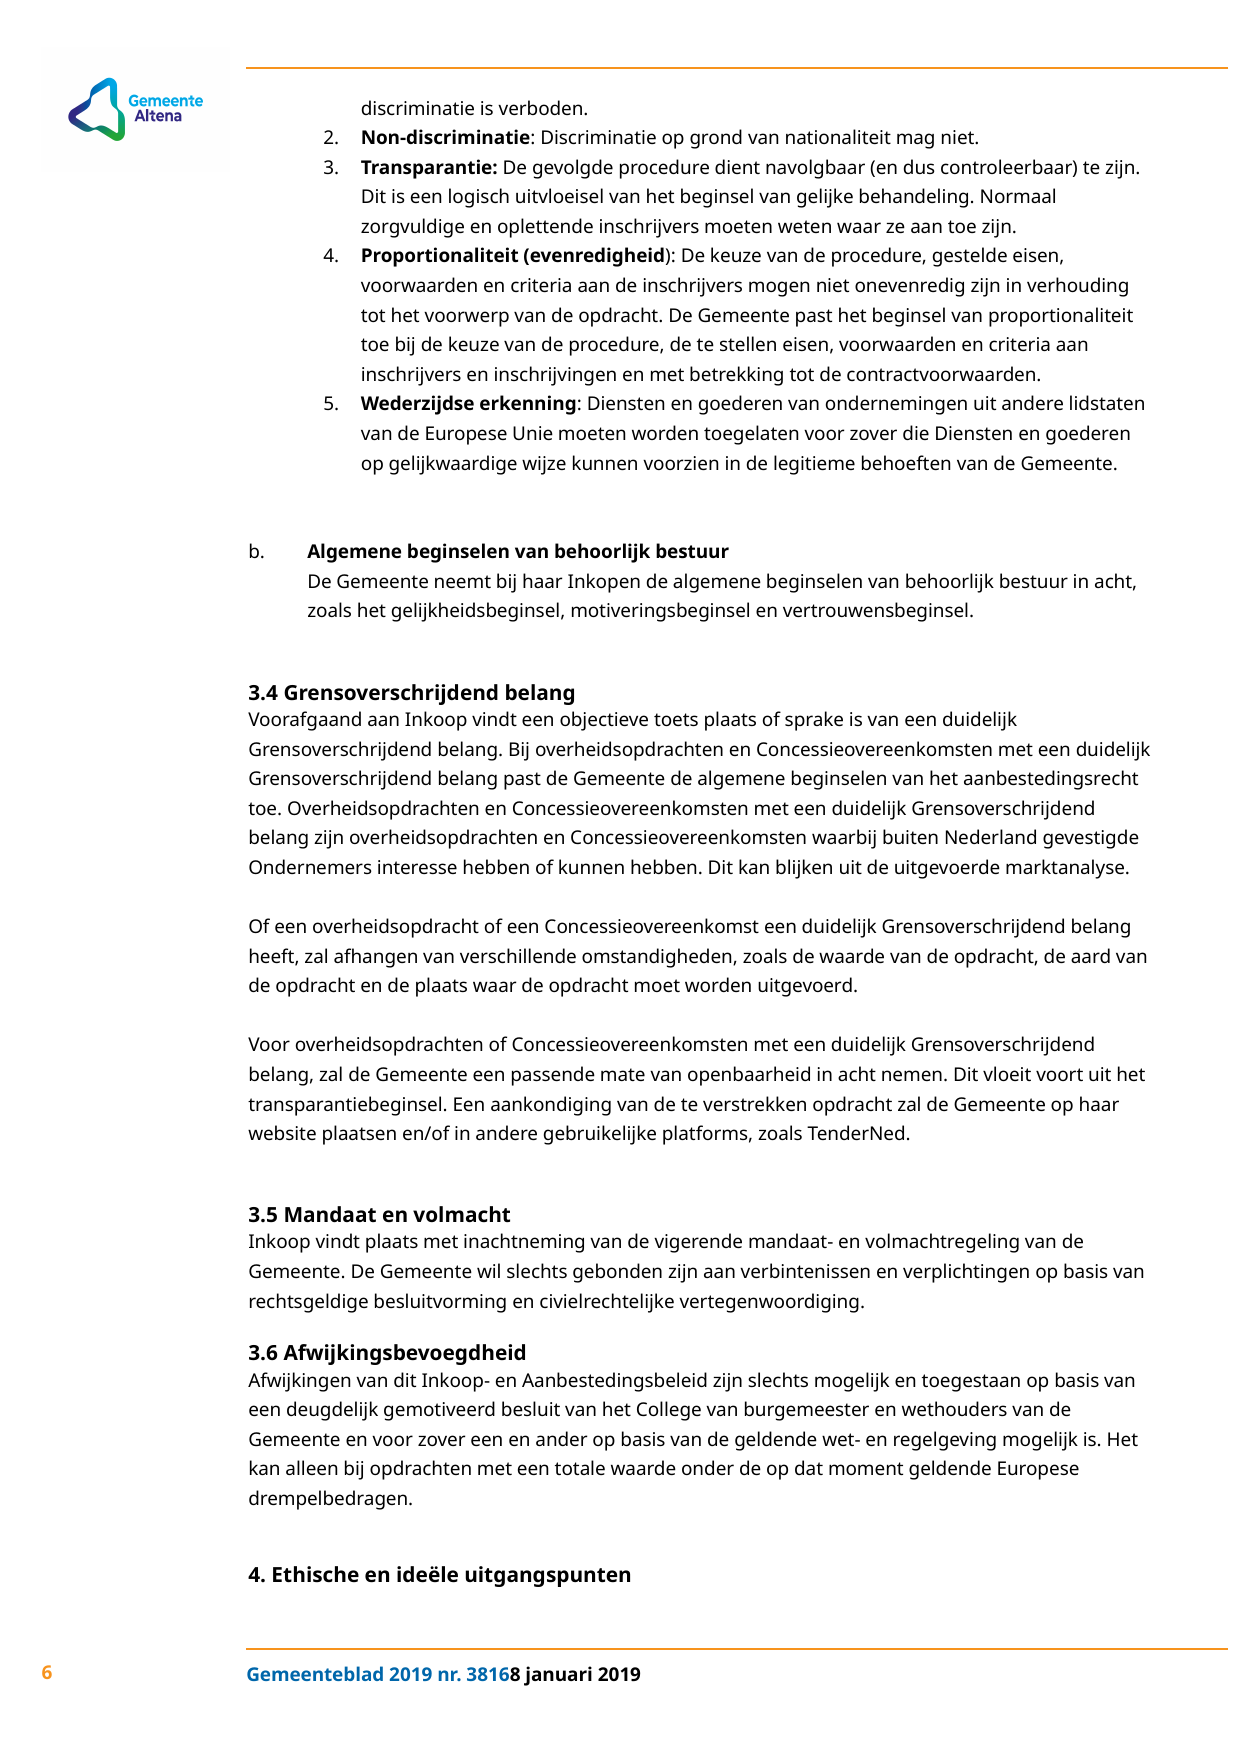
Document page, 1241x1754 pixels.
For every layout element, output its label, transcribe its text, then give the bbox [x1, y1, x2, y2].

text 3.6 Afwijkingsbevoegdheid [248, 1338, 1152, 1367]
list Transparantie: De gevolgde procedure dient navolgbaar (en dus controleerbaar) te zijn. Dit is een logisch uitvloeisel van het beginsel van gelijke behandeling. Normaal zorgvuldige en oplettende inschrijvers moeten weten waar ze aan toe zijn. [323, 154, 1152, 239]
list Wederzijdse erkenning: Diensten en goederen van ondernemingen uit andere lidstaten van de Europese Unie moeten worden toegelaten voor zover die Diensten en goederen op gelijkwaardige wijze kunnen voorzien in de legitieme behoeften van de Gemeente. [323, 391, 1152, 476]
list Proportionaliteit (evenredigheid): De keuze van de procedure, gestelde eisen, voorwaarden en criteria aan de inschrijvers mogen niet onevenredig zijn in verhouding tot het voorwerp van de opdracht. De Gemeente past het beginsel van proportionaliteit toe bij de keuze van de procedure, de te stellen eisen, voorwaarden en criteria aan inschrijvers en inschrijvingen en met betrekking tot de contractvoorwaarden. [323, 243, 1152, 387]
text Afwijkingen van dit Inkoop- en Aanbestedingsbeleid zijn slechts mogelijk en toegestaan op basis van een deugdelijk gemotiveerd besluit van het College van burgemeester en wethouders van de Gemeente en voor zover een en ander op basis van de geldende wet- en regelgeving mogelijk is. Het kan alleen bij opdrachten met een totale waarde onder de op dat moment geldende Europese drempelbedragen. [248, 1367, 1152, 1511]
text 4. Ethische en ideële uitgangspunten [248, 1560, 1152, 1589]
text Voorafgaand aan Inkoop vindt een objectieve toets plaats of sprake is van een duidelijk Grensoverschrijdend belang. Bij overheidsopdrachten en Concessieovereenkomsten met een duidelijk Grensoverschrijdend belang past de Gemeente de algemene beginselen van het aanbestedingsrecht toe. Overheidsopdrachten en Concessieovereenkomsten met een duidelijk Grensoverschrijdend belang zijn overheidsopdrachten en Concessieovereenkomsten waarbij buiten Nederland gevestigde Ondernemers interesse hebben of kunnen hebben. Dit kan blijken uit de uitgevoerde marktanalyse. [248, 706, 1152, 880]
list discriminatie is verboden. [323, 95, 1152, 121]
picture [41, 47, 231, 172]
text Voor overheidsopdrachten of Concessieovereenkomsten met een duidelijk Grensoverschrijdend belang, zal de Gemeente een passende mate van openbaarheid in acht nemen. Dit vloeit voort uit het transparantiebeginsel. Een aankondiging van de te verstrekken opdracht zal de Gemeente op haar website plaatsen en/of in andere gebruikelijke platforms, zoals TenderNed. [248, 1032, 1152, 1146]
text 3.5 Mandaat en volmacht [248, 1200, 1152, 1229]
list De Gemeente neemt bij haar Inkopen de algemene beginselen van behoorlijk bestuur in acht, zoals het gelijkheidsbeginsel, motiveringsbeginsel en vertrouwensbeginsel. [248, 568, 1152, 623]
text 3.4 Grensoverschrijdend belang [248, 678, 1152, 706]
text Inkoop vindt plaats met inachtneming van de vigerende mandaat- en volmachtregeling van de Gemeente. De Gemeente wil slechts gebonden zijn aan verbintenissen en verplichtingen op basis van rechtsgeldige besluitvorming en civielrechtelijke vertegenwoordiging. [248, 1229, 1152, 1314]
list Algemene beginselen van behoorlijk bestuur [248, 538, 1152, 564]
list Non-discriminatie: Discriminatie op grond van nationaliteit mag niet. [323, 124, 1152, 150]
text Of een overheidsopdracht of een Concessieovereenkomst een duidelijk Grensoverschrijdend belang heeft, zal afhangen van verschillende omstandigheden, zoals de waarde van de opdracht, de aard van de opdracht en de plaats waar de opdracht moet worden uitgevoerd. [248, 913, 1152, 998]
